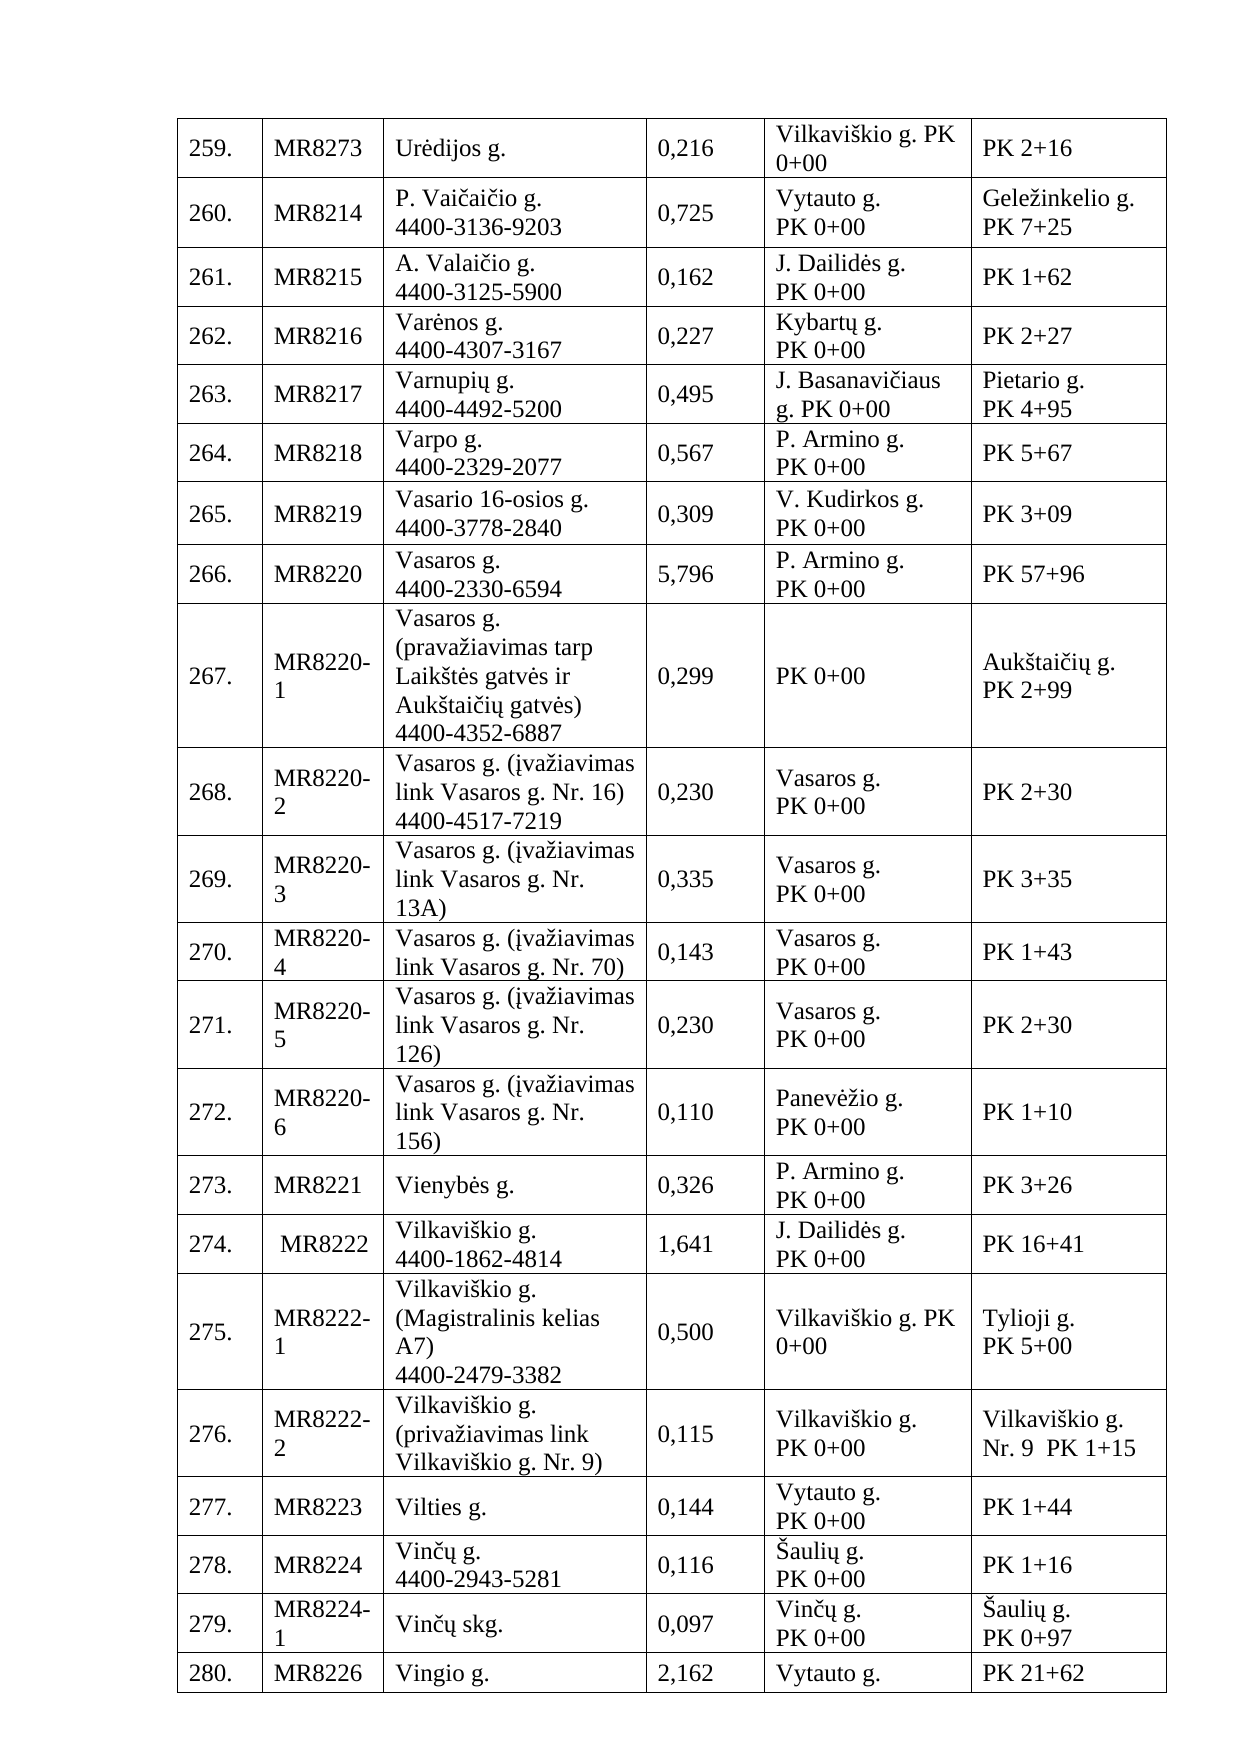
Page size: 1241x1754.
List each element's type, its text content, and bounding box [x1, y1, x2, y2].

table_cell MR8220-2 [263, 748, 383, 834]
table_cell PK 16+41 [972, 1215, 1166, 1273]
table_cell V. Kudirkos g. PK 0+00 [765, 482, 971, 544]
table_cell Vasario 16-osios g. 4400-3778-2840 [384, 482, 646, 544]
table_cell 261. [178, 248, 262, 306]
table_cell 0,162 [647, 248, 764, 306]
table_cell PK 2+30 [972, 748, 1166, 834]
table_cell Vasaros g. (įvažiavimas link Vasaros g. Nr. 126) [384, 981, 646, 1068]
table_cell 0,097 [647, 1594, 764, 1652]
table_cell 0,299 [647, 604, 764, 747]
table_cell MR8219 [263, 482, 383, 544]
table_cell Panevėžio g. PK 0+00 [765, 1069, 971, 1155]
table_cell 270. [178, 923, 262, 980]
table_cell 277. [178, 1477, 262, 1535]
table_cell Vinčų g. 4400-2943-5281 [384, 1536, 646, 1593]
table_cell Pietario g. PK 4+95 [972, 365, 1166, 423]
table_cell Urėdijos g. [384, 119, 646, 177]
table_cell MR8223 [263, 1477, 383, 1535]
table_cell 2,162 [647, 1653, 764, 1692]
table_cell 0,230 [647, 748, 764, 834]
table_cell J. Dailidės g. PK 0+00 [765, 1215, 971, 1273]
table_cell Vasaros g. (pravažiavimas tarp Laikštės gatvės ir Aukštaičių gatvės) 4400-4352-6887 [384, 604, 646, 747]
table_cell 264. [178, 424, 262, 481]
table_cell 262. [178, 307, 262, 364]
table_cell Šaulių g. PK 0+97 [972, 1594, 1166, 1652]
table_cell 1,641 [647, 1215, 764, 1273]
table_cell 271. [178, 981, 262, 1068]
table_cell 266. [178, 545, 262, 602]
table_cell Vasaros g. (įvažiavimas link Vasaros g. Nr. 156) [384, 1069, 646, 1155]
table_cell 0,144 [647, 1477, 764, 1535]
table_cell 273. [178, 1156, 262, 1213]
table_cell MR8220-4 [263, 923, 383, 980]
table_cell Vasaros g. (įvažiavimas link Vasaros g. Nr. 16) 4400-4517-7219 [384, 748, 646, 834]
table_cell Vytauto g. [765, 1653, 971, 1692]
table_cell 265. [178, 482, 262, 544]
table_cell 0,567 [647, 424, 764, 481]
table_cell P. Armino g. PK 0+00 [765, 1156, 971, 1213]
table_cell Varnupių g. 4400-4492-5200 [384, 365, 646, 423]
table_cell 274. [178, 1215, 262, 1273]
table_cell Vasaros g. PK 0+00 [765, 748, 971, 834]
table_cell Vinčų skg. [384, 1594, 646, 1652]
table_cell P. Armino g. PK 0+00 [765, 545, 971, 602]
table_cell 263. [178, 365, 262, 423]
table_cell MR8273 [263, 119, 383, 177]
table_cell Vytauto g. PK 0+00 [765, 178, 971, 247]
table_cell 0,110 [647, 1069, 764, 1155]
table_cell 0,309 [647, 482, 764, 544]
table_cell MR8226 [263, 1653, 383, 1692]
table_cell 0,335 [647, 836, 764, 922]
table_cell Vilkaviškio g. PK 0+00 [765, 1390, 971, 1476]
table_cell MR8218 [263, 424, 383, 481]
table_cell MR8222-2 [263, 1390, 383, 1476]
table_cell 268. [178, 748, 262, 834]
table_cell 5,796 [647, 545, 764, 602]
table_cell MR8215 [263, 248, 383, 306]
table_cell 0,116 [647, 1536, 764, 1593]
table_cell Aukštaičių g. PK 2+99 [972, 604, 1166, 747]
table_cell PK 3+09 [972, 482, 1166, 544]
table_cell J. Dailidės g. PK 0+00 [765, 248, 971, 306]
table_cell Vilkaviškio g. (privažiavimas link Vilkaviškio g. Nr. 9) [384, 1390, 646, 1476]
table_cell PK 3+26 [972, 1156, 1166, 1213]
table_cell PK 2+30 [972, 981, 1166, 1068]
table_cell Vasaros g. PK 0+00 [765, 981, 971, 1068]
table_cell PK 5+67 [972, 424, 1166, 481]
table_cell 0,227 [647, 307, 764, 364]
table_cell PK 57+96 [972, 545, 1166, 602]
table_cell MR8221 [263, 1156, 383, 1213]
table_cell 269. [178, 836, 262, 922]
table_cell Vinčų g. PK 0+00 [765, 1594, 971, 1652]
table_cell Varėnos g. 4400-4307-3167 [384, 307, 646, 364]
table_cell 260. [178, 178, 262, 247]
table_cell MR8220-3 [263, 836, 383, 922]
table_cell Vilkaviškio g. Nr. 9 PK 1+15 [972, 1390, 1166, 1476]
table_cell MR8220 [263, 545, 383, 602]
table_cell 278. [178, 1536, 262, 1593]
table_cell PK 1+62 [972, 248, 1166, 306]
table_cell PK 0+00 [765, 604, 971, 747]
table_cell MR8214 [263, 178, 383, 247]
table_cell MR8222-1 [263, 1274, 383, 1389]
table_cell Vasaros g. (įvažiavimas link Vasaros g. Nr. 13A) [384, 836, 646, 922]
table_cell Vasaros g. 4400-2330-6594 [384, 545, 646, 602]
table_cell Vilkaviškio g. 4400-1862-4814 [384, 1215, 646, 1273]
table_cell Vilkaviškio g. PK 0+00 [765, 1274, 971, 1389]
table_cell PK 3+35 [972, 836, 1166, 922]
table_cell P. Armino g. PK 0+00 [765, 424, 971, 481]
table_cell 0,230 [647, 981, 764, 1068]
table_cell 0,143 [647, 923, 764, 980]
table_cell MR8220-5 [263, 981, 383, 1068]
table_cell MR8224-1 [263, 1594, 383, 1652]
table_cell Vasaros g. PK 0+00 [765, 836, 971, 922]
table_cell 267. [178, 604, 262, 747]
table_cell Tylioji g. PK 5+00 [972, 1274, 1166, 1389]
table_cell 276. [178, 1390, 262, 1476]
table_cell Vilkaviškio g. (Magistralinis kelias A7) 4400-2479-3382 [384, 1274, 646, 1389]
table_cell 0,725 [647, 178, 764, 247]
table_cell 280. [178, 1653, 262, 1692]
table_cell 272. [178, 1069, 262, 1155]
table_cell Šaulių g. PK 0+00 [765, 1536, 971, 1593]
table_cell MR8217 [263, 365, 383, 423]
table_cell PK 2+27 [972, 307, 1166, 364]
table_cell Vilkaviškio g. PK 0+00 [765, 119, 971, 177]
table_cell 259. [178, 119, 262, 177]
table_cell 279. [178, 1594, 262, 1652]
table_cell Vasaros g. PK 0+00 [765, 923, 971, 980]
table_cell MR8220-6 [263, 1069, 383, 1155]
table_cell Vasaros g. (įvažiavimas link Vasaros g. Nr. 70) [384, 923, 646, 980]
table_cell Kybartų g. PK 0+00 [765, 307, 971, 364]
table_cell 0,216 [647, 119, 764, 177]
table_cell PK 1+16 [972, 1536, 1166, 1593]
table_cell Varpo g. 4400-2329-2077 [384, 424, 646, 481]
table_cell A. Valaičio g. 4400-3125-5900 [384, 248, 646, 306]
table_cell Geležinkelio g. PK 7+25 [972, 178, 1166, 247]
table_cell MR8216 [263, 307, 383, 364]
table_cell 0,115 [647, 1390, 764, 1476]
table_cell Vienybės g. [384, 1156, 646, 1213]
table_cell PK 2+16 [972, 119, 1166, 177]
table_cell PK 21+62 [972, 1653, 1166, 1692]
table_cell MR8222 [263, 1215, 383, 1273]
table_cell 275. [178, 1274, 262, 1389]
table_cell MR8224 [263, 1536, 383, 1593]
table_cell 0,500 [647, 1274, 764, 1389]
table_cell Vingio g. [384, 1653, 646, 1692]
table_cell 0,495 [647, 365, 764, 423]
table_cell Vilties g. [384, 1477, 646, 1535]
table_cell PK 1+44 [972, 1477, 1166, 1535]
table_cell PK 1+10 [972, 1069, 1166, 1155]
table_cell 0,326 [647, 1156, 764, 1213]
table_cell J. Basanavičiaus g. PK 0+00 [765, 365, 971, 423]
table_cell PK 1+43 [972, 923, 1166, 980]
table_cell Vytauto g. PK 0+00 [765, 1477, 971, 1535]
table_cell MR8220-1 [263, 604, 383, 747]
table_cell P. Vaičaičio g. 4400-3136-9203 [384, 178, 646, 247]
